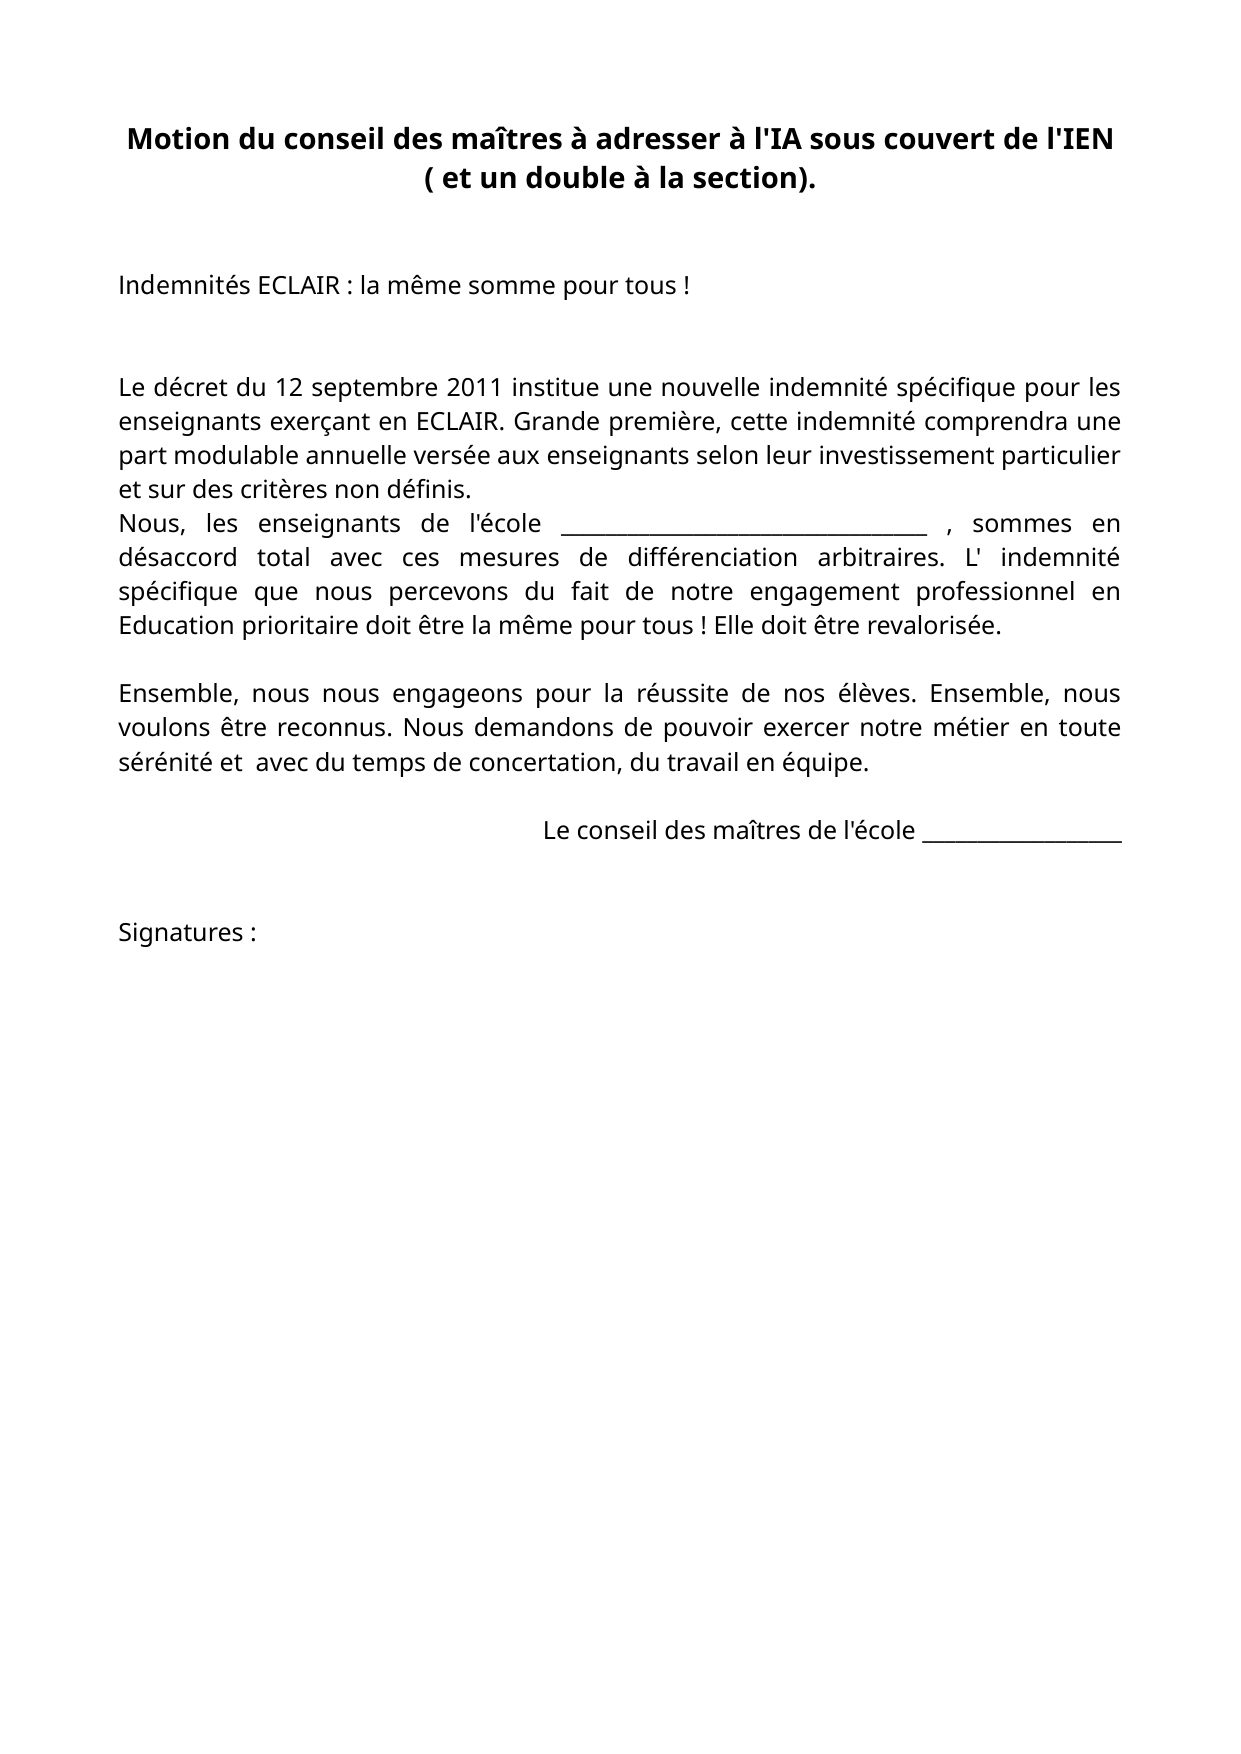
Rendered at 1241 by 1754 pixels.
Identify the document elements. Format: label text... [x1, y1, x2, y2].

text Signatures : [118, 914, 1122, 948]
text Ensemble, nous nous engageons pour la réussite de nos élèves. Ensemble, nous voulons être reconnus. Nous demandons de pouvoir exercer notre métier en toute sérénité et avec du temps de concertation, du travail en équipe. [118, 676, 1122, 778]
text Nous, les enseignants de l'école _________________________________ , sommes en désaccord total avec ces mesures de différenciation arbitraires. L' indemnité spécifique que nous percevons du fait de notre engagement professionnel en Education prioritaire doit être la même pour tous ! Elle doit être revalorisée. [118, 506, 1122, 642]
text Motion du conseil des maîtres à adresser à l'IA sous couvert de l'IEN ( et un double à la section). [118, 118, 1122, 197]
text Le décret du 12 septembre 2011 institue une nouvelle indemnité spécifique pour les enseignants exerçant en ECLAIR. Grande première, cette indemnité comprendra une part modulable annuelle versée aux enseignants selon leur investissement particulier et sur des critères non définis. [118, 369, 1122, 506]
text Le conseil des maîtres de l'école __________________ [118, 812, 1122, 846]
text Indemnités ECLAIR : la même somme pour tous ! [118, 265, 1122, 301]
